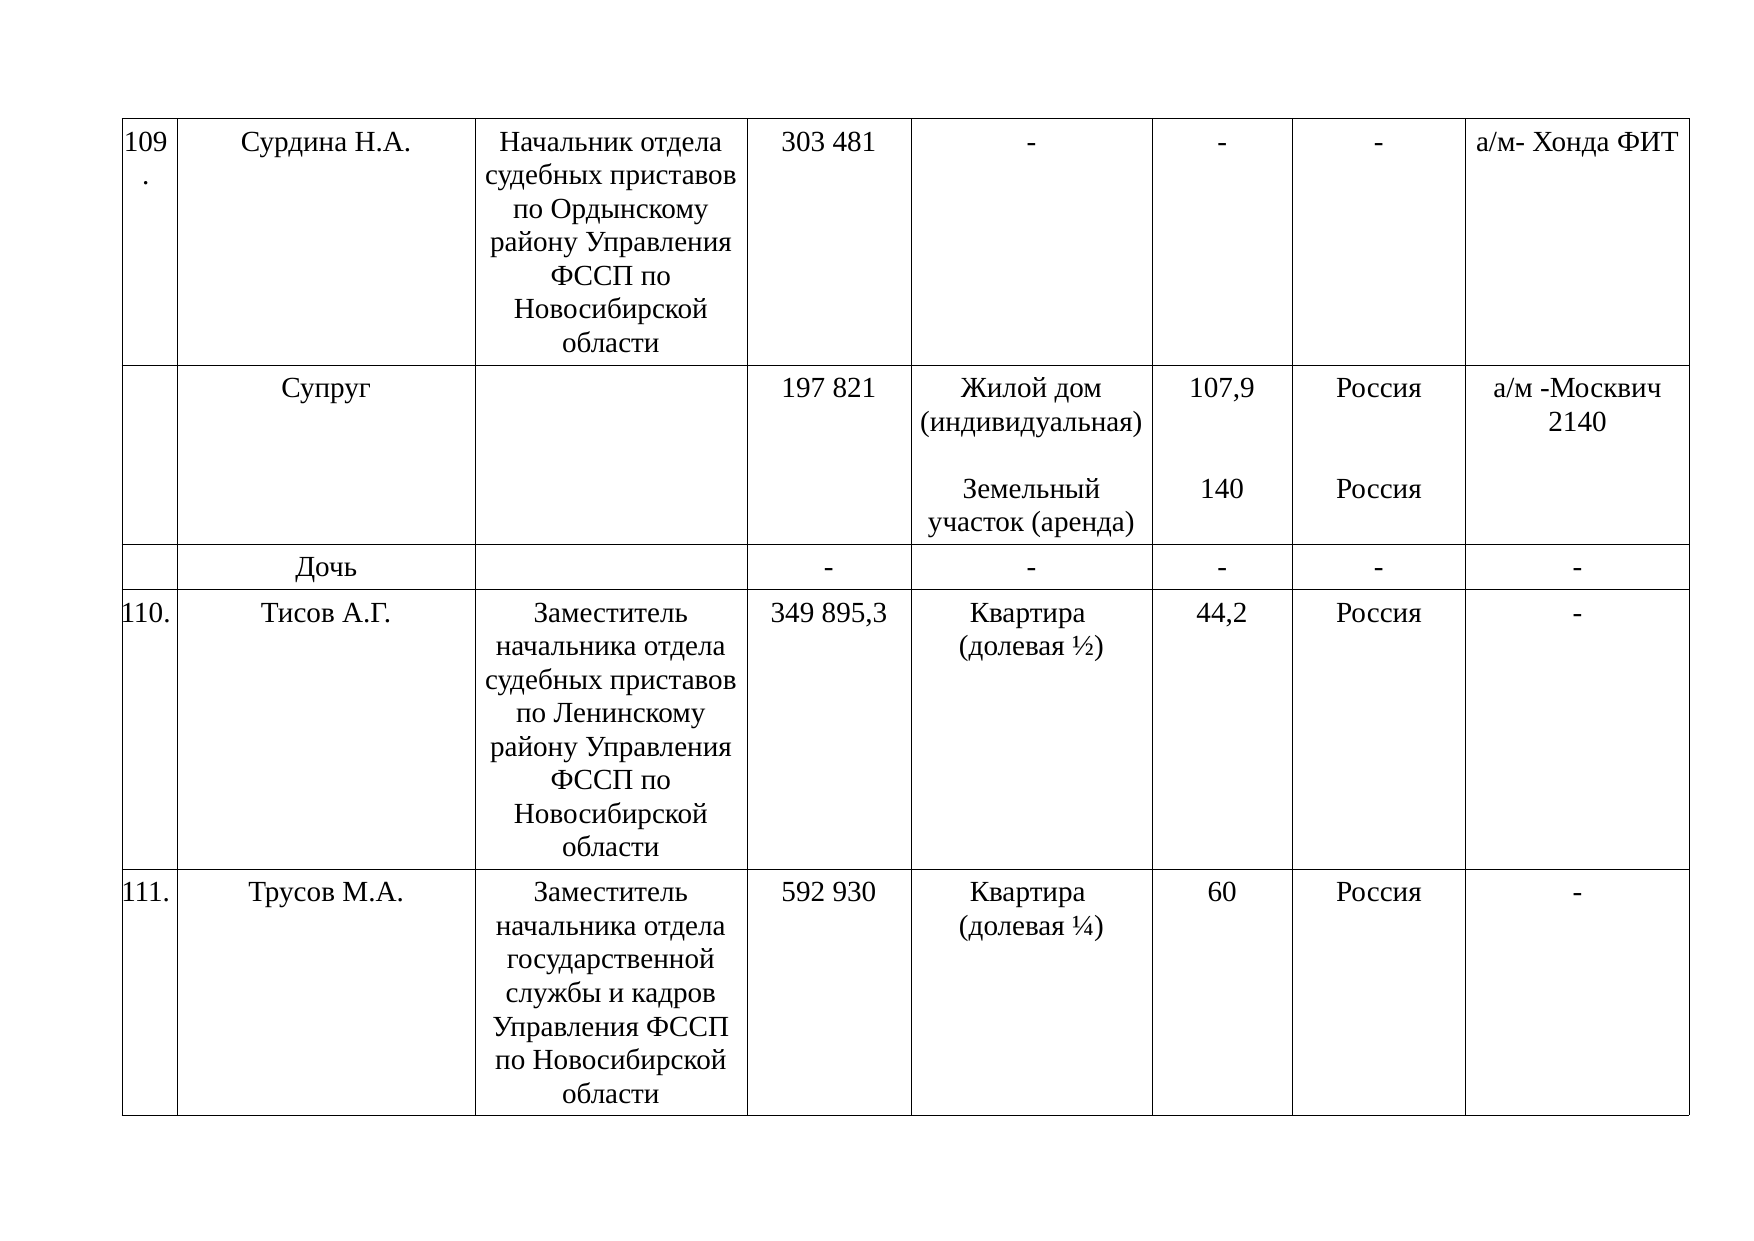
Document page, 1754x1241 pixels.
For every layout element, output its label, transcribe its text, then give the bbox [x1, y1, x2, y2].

table_cell [123, 870, 177, 1115]
table_cell - [1153, 545, 1292, 589]
table_cell Супруг [178, 366, 475, 544]
table_cell Тисов А.Г. [178, 590, 475, 869]
table_cell - [1466, 545, 1689, 589]
table_cell Квартира (долевая ½) [912, 590, 1152, 869]
table_cell Россия Россия [1293, 366, 1465, 544]
table_cell - [748, 545, 911, 589]
table_cell 349 895,3 [748, 590, 911, 869]
table_cell Россия [1293, 870, 1465, 1115]
table_cell - [1466, 870, 1689, 1115]
table_cell - [1466, 590, 1689, 869]
table_cell 44,2 [1153, 590, 1292, 869]
table_cell 107,9 140 [1153, 366, 1292, 544]
table_cell Дочь [178, 545, 475, 589]
table_cell - [912, 545, 1152, 589]
table_cell а/м -Москвич 2140 [1466, 366, 1689, 544]
table_cell [476, 366, 747, 544]
table_cell 197 821 [748, 366, 911, 544]
table_cell 60 [1153, 870, 1292, 1115]
table_cell [123, 119, 177, 364]
table_cell Трусов М.А. [178, 870, 475, 1115]
table_cell Квартира (долевая ¼) [912, 870, 1152, 1115]
table_cell 303 481 [748, 119, 911, 364]
table_cell [123, 366, 177, 544]
table_cell [476, 545, 747, 589]
table_cell Сурдина Н.А. [178, 119, 475, 364]
table_cell - [1293, 119, 1465, 364]
table_cell - [1153, 119, 1292, 364]
table_cell Россия [1293, 590, 1465, 869]
table_cell Жилой дом (индивидуальная) Земельный участок (аренда) [912, 366, 1152, 544]
table_cell Заместитель начальника отдела судебных приставов по Ленинскому району Управления ФССП по Новосибирской области [476, 590, 747, 869]
table_cell 592 930 [748, 870, 911, 1115]
table_cell а/м- Хонда ФИТ [1466, 119, 1689, 364]
table_cell Начальник отдела судебных приставов по Ордынскому району Управления ФССП по Новосибирской области [476, 119, 747, 364]
table_cell - [1293, 545, 1465, 589]
table_cell [123, 590, 177, 869]
table_cell [123, 545, 177, 589]
table_cell Заместитель начальника отдела государственной службы и кадров Управления ФССП по Новосибирской области [476, 870, 747, 1115]
table_cell - [912, 119, 1152, 364]
